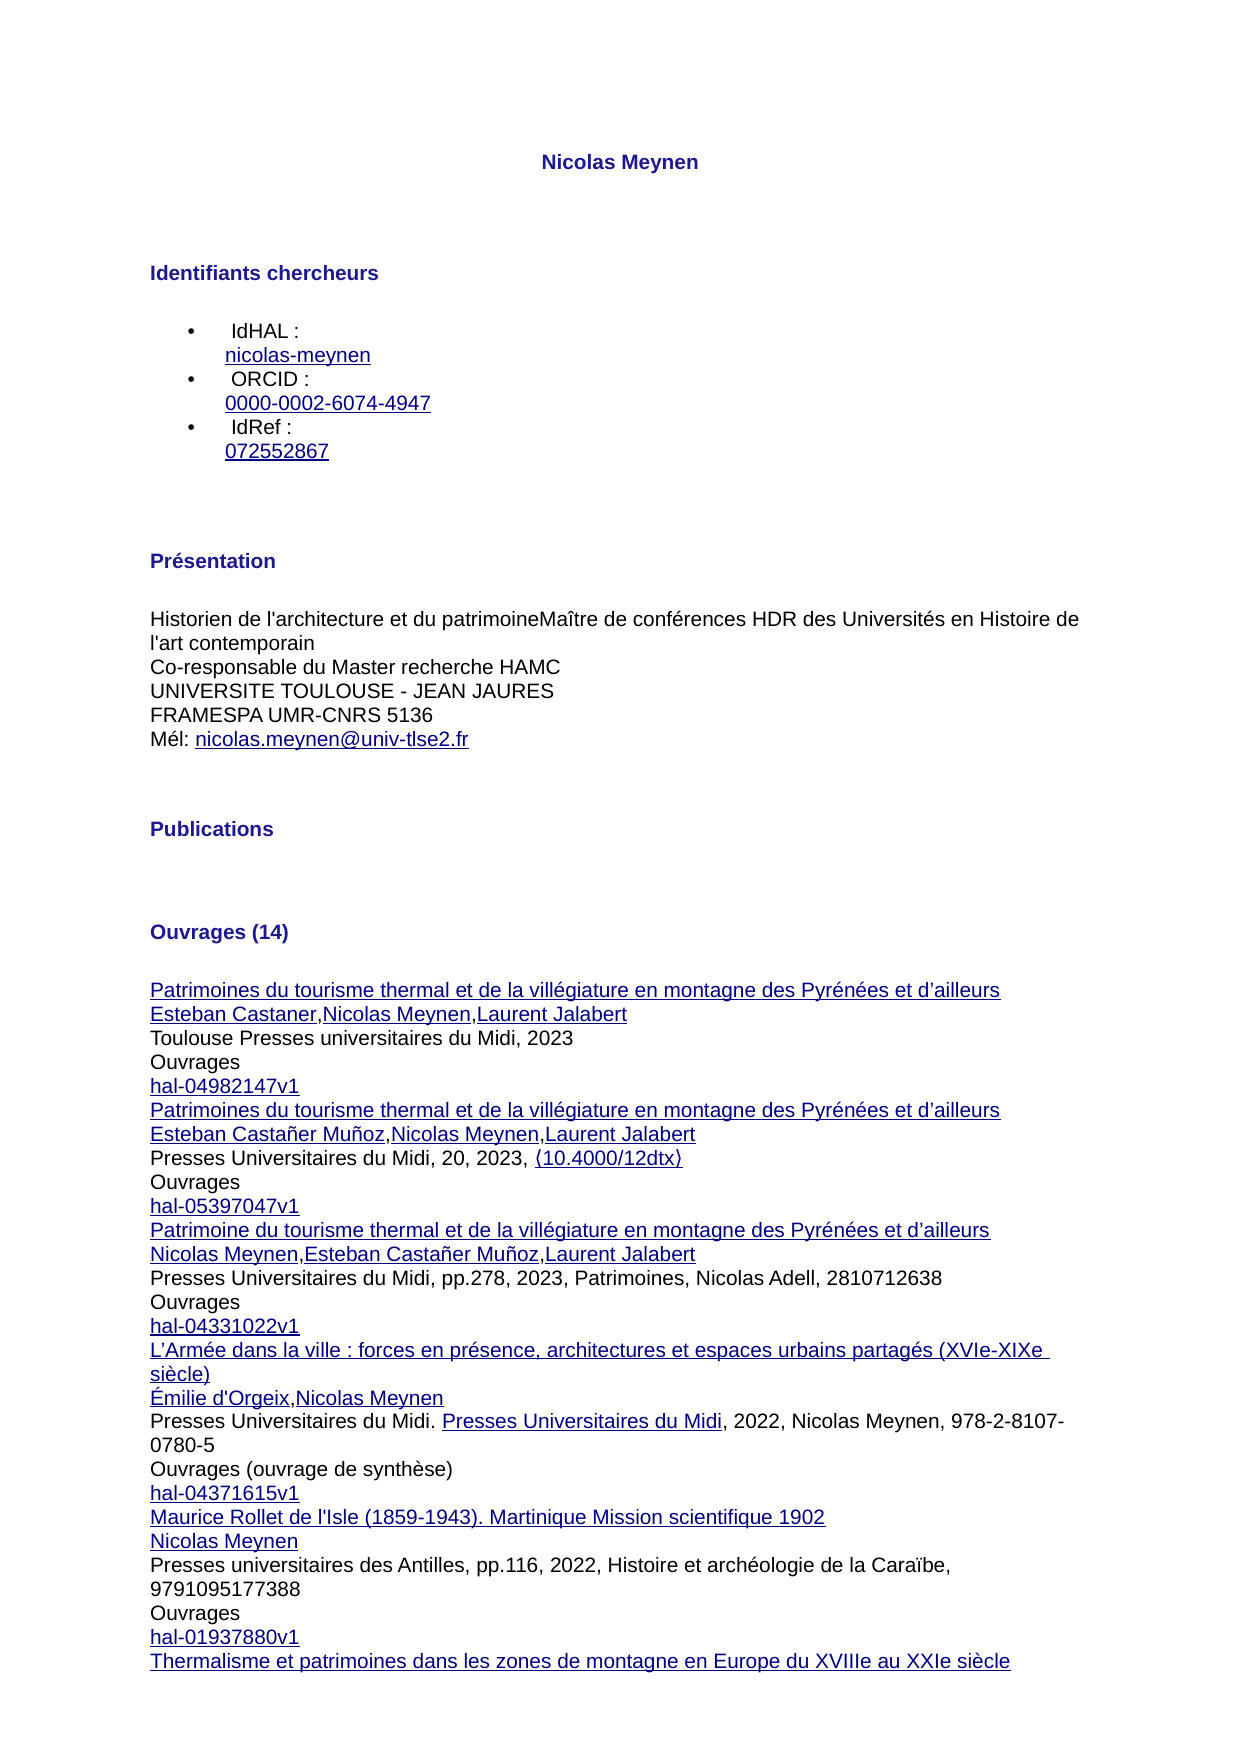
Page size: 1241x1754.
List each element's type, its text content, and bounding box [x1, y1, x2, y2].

table_cell Patrimoine du tourisme thermal et de la villégiature en montagne des Pyrénées et d’ailleurs Nicolas Meynen,Esteban Castañer Muñoz,Laurent Jalabert Presses Universitaires du Midi, pp.278, 2023, Patrimoines, Nicolas Adell, 2810712638 Ouvrages hal-04331022v1 [150, 1218, 1090, 1337]
subtitle Identifiants chercheurs [150, 260, 1090, 284]
table_cell Thermalisme et patrimoines dans les zones de montagne en Europe du XVIIIe au XXIe siècle [150, 1649, 1090, 1673]
list IdHAL : [187, 319, 1090, 343]
list nicolas-meynen [187, 343, 1090, 367]
subtitle Nicolas Meynen [150, 150, 1090, 174]
text UNIVERSITE TOULOUSE - JEAN JAURES [150, 679, 1090, 703]
table_cell Patrimoines du tourisme thermal et de la villégiature en montagne des Pyrénées et d’ailleurs Esteban Castañer Muñoz,Nicolas Meynen,Laurent Jalabert Presses Universitaires du Midi, 20, 2023, ⟨10.4000/12dtx⟩ Ouvrages hal-05397047v1 [150, 1098, 1090, 1218]
subtitle Publications [150, 817, 1090, 841]
subtitle Présentation [150, 549, 1090, 573]
list IdRef : [187, 414, 1090, 438]
table_cell L’Armée dans la ville : forces en présence, architectures et espaces urbains partagés (XVIe-XIXe siècle) Émilie d'Orgeix,Nicolas Meynen Presses Universitaires du Midi. Presses Universitaires du Midi, 2022, Nicolas Meynen, 978-2-8107-0780-5 Ouvrages (ouvrage de synthèse) hal-04371615v1 [150, 1338, 1090, 1505]
text Co-responsable du Master recherche HAMC [150, 655, 1090, 679]
list ORCID : [187, 367, 1090, 391]
list 072552867 [187, 438, 1090, 462]
text FRAMESPA UMR-CNRS 5136 [150, 703, 1090, 727]
subtitle Ouvrages (14) [150, 920, 1090, 944]
text Historien de l'architecture et du patrimoineMaître de conférences HDR des Universités en Histoire de l'art contemporain [150, 607, 1090, 655]
table_header Patrimoines du tourisme thermal et de la villégiature en montagne des Pyrénées et d’ailleurs Esteban Castaner,Nicolas Meynen,Laurent Jalabert Toulouse Presses universitaires du Midi, 2023 Ouvrages hal-04982147v1 [150, 978, 1090, 1098]
table_cell Maurice Rollet de l'Isle (1859-1943). Martinique Mission scientifique 1902 Nicolas Meynen Presses universitaires des Antilles, pp.116, 2022, Histoire et archéologie de la Caraïbe, 9791095177388 Ouvrages hal-01937880v1 [150, 1505, 1090, 1649]
text Mél: nicolas.meynen@univ-tlse2.fr [150, 727, 1090, 751]
list 0000-0002-6074-4947 [187, 391, 1090, 414]
